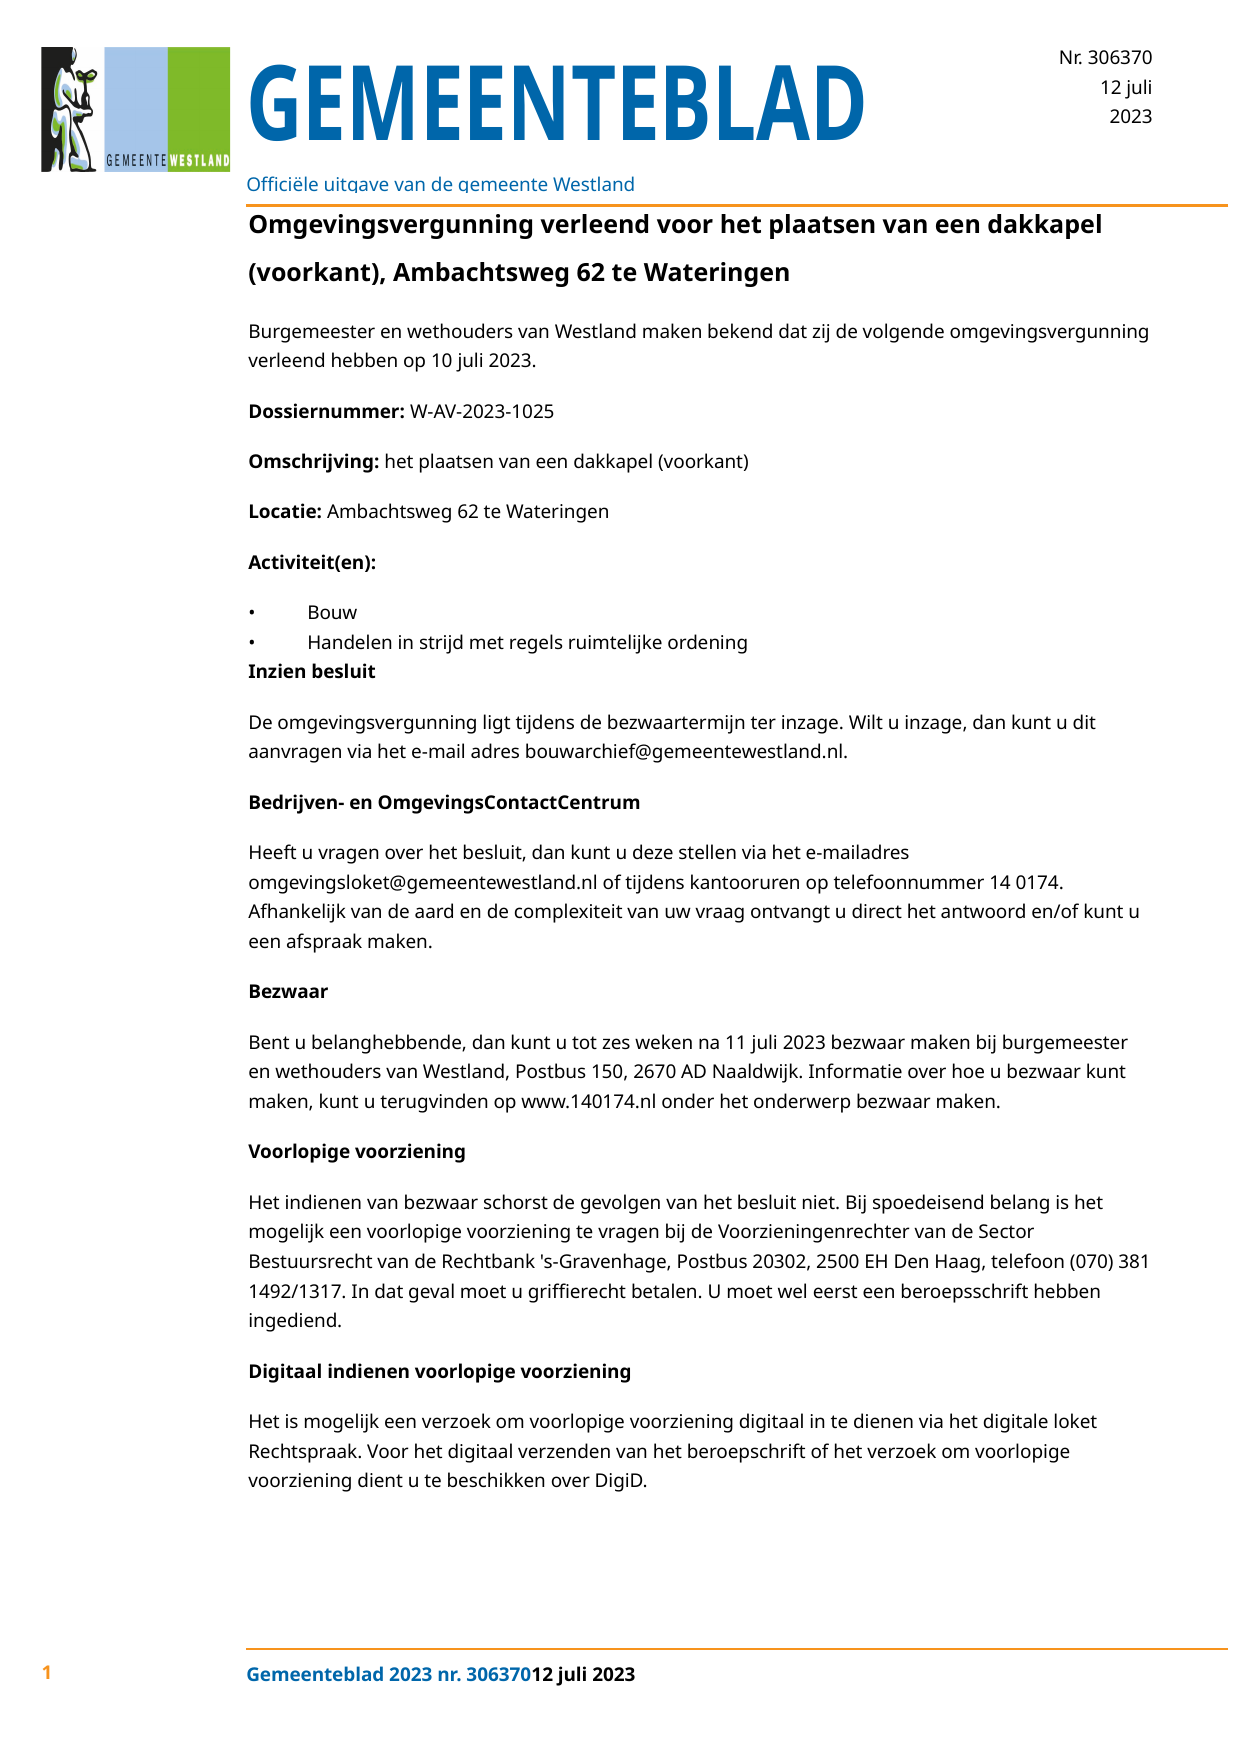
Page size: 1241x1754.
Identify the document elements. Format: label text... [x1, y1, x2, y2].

text Burgemeester en wethouders van Westland maken bekend dat zij de volgende omgevingsvergunning verleend hebben op 10 juli 2023. [248, 318, 1152, 373]
text Omgevingsvergunning verleend voor het plaatsen van een dakkapel (voorkant), Ambachtsweg 62 te Wateringen [248, 207, 1152, 288]
text Voorlopige voorziening [248, 1139, 1152, 1164]
text De omgevingsvergunning ligt tijdens de bezwaartermijn ter inzage. Wilt u inzage, dan kunt u dit aanvragen via het e-mail adres bouwarchief@gemeentewestland.nl. [248, 709, 1152, 764]
text Het indienen van bezwaar schorst de gevolgen van het besluit niet. Bij spoedeisend belang is het mogelijk een voorlopige voorziening te vragen bij de Voorzieningenrechter van de Sector Bestuursrecht van de Rechtbank 's-Gravenhage, Postbus 20302, 2500 EH Den Haag, telefoon (070) 381 1492/1317. In dat geval moet u griffierecht betalen. U moet wel eerst een beroepsschrift hebben ingediend. [248, 1189, 1152, 1333]
picture [41, 47, 231, 172]
list Handelen in strijd met regels ruimtelijke ordening [248, 629, 1152, 655]
text Bezwaar [248, 979, 1152, 1004]
text Bent u belanghebbende, dan kunt u tot zes weken na 11 juli 2023 bezwaar maken bij burgemeester en wethouders van Westland, Postbus 150, 2670 AD Naaldwijk. Informatie over hoe u bezwaar kunt maken, kunt u terugvinden op www.140174.nl onder het onderwerp bezwaar maken. [248, 1029, 1152, 1114]
text Digitaal indienen voorlopige voorziening [248, 1358, 1152, 1384]
text Het is mogelijk een verzoek om voorlopige voorziening digitaal in te dienen via het digitale loket Rechtspraak. Voor het digitaal verzenden van het beroepschrift of het verzoek om voorlopige voorziening dient u te beschikken over DigiD. [248, 1408, 1152, 1493]
text Omschrijving: het plaatsen van een dakkapel (voorkant) [248, 448, 1152, 474]
text Inzien besluit [248, 659, 1152, 684]
text Locatie: Ambachtsweg 62 te Wateringen [248, 499, 1152, 524]
text Activiteit(en): [248, 549, 1152, 575]
text Bedrijven- en OmgevingsContactCentrum [248, 789, 1152, 815]
text Heeft u vragen over het besluit, dan kunt u deze stellen via het e-mailadres omgevingsloket@gemeentewestland.nl of tijdens kantooruren op telefoonnummer 14 0174. Afhankelijk van de aard en de complexiteit van uw vraag ontvangt u direct het antwoord en/of kunt u een afspraak maken. [248, 839, 1152, 954]
list Bouw [248, 599, 1152, 625]
text Dossiernummer: W-AV-2023-1025 [248, 398, 1152, 424]
